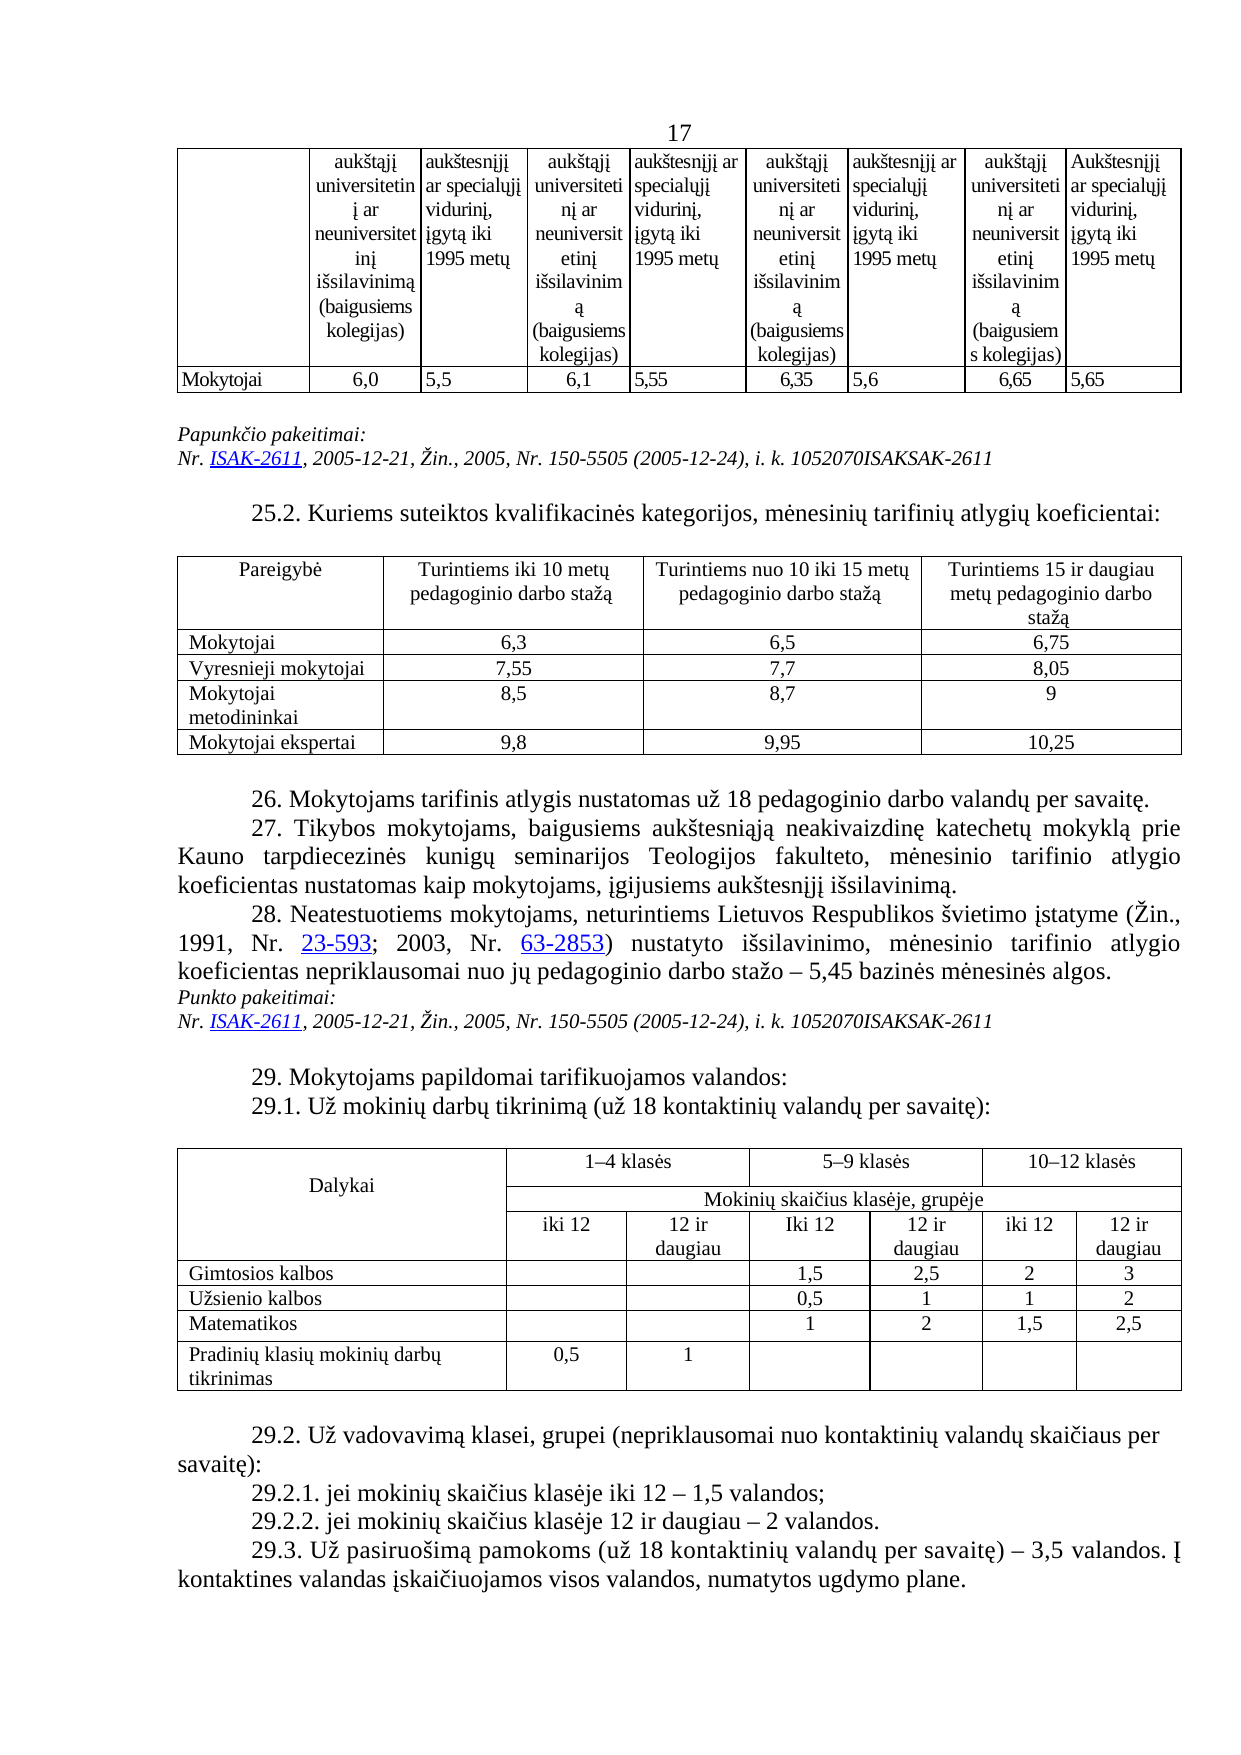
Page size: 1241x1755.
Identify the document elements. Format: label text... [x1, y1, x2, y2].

table_cell 1 [750, 1311, 869, 1341]
table_cell 3 [1077, 1261, 1181, 1285]
table_cell 6,35 [747, 367, 847, 391]
table_cell [507, 1261, 626, 1285]
table_cell [750, 1342, 869, 1390]
table_cell Mokytojai ekspertai [178, 730, 383, 754]
table_cell Pradinių klasių mokinių darbų tikrinimas [178, 1342, 506, 1390]
table_cell 1 [983, 1286, 1076, 1310]
table_cell 1 [871, 1286, 982, 1310]
table_cell 12 ir daugiau [627, 1212, 749, 1260]
table_cell Matematikos [178, 1311, 506, 1341]
table_cell Vyresnieji mokytojai [178, 655, 383, 680]
text 29.2. Už vadovavimą klasei, grupei (nepriklausomai nuo kontaktinių valandų skaičiaus per savaitę): [177, 1420, 1181, 1478]
text Nr. ISAK-2611, 2005-12-21, Žin., 2005, Nr. 150-5505 (2005-12-24), i. k. 1052070ISAKSAK-2611 [177, 446, 1181, 470]
table_cell Mokytojai [178, 630, 383, 654]
table_header [178, 149, 309, 366]
table_cell 8,05 [922, 655, 1181, 680]
table_cell 6,65 [966, 367, 1065, 391]
table_cell 1,5 [750, 1261, 869, 1285]
table_cell aukštąjį universitetinį ar neuniversitetinį išsilavinimą (baigusiems kolegijas) [528, 149, 629, 366]
table_cell 2 [1077, 1286, 1181, 1310]
table_cell Aukštesnįjį ar specialųjį vidurinį, įgytą iki 1995 metų [1067, 149, 1180, 366]
table_header Pareigybė [178, 557, 383, 629]
text 26. Mokytojams tarifinis atlygis nustatomas už 18 pedagoginio darbo valandų per savaitę. [177, 784, 1181, 813]
table_cell 9,95 [644, 730, 921, 754]
table_cell 2,5 [871, 1261, 982, 1285]
table_cell 2,5 [1077, 1311, 1181, 1341]
table_cell 5,55 [631, 367, 745, 391]
table_cell [507, 1311, 626, 1341]
table_cell aukštesnįjį ar specialųjį vidurinį, įgytą iki 1995 metų [631, 149, 745, 366]
table_cell 0,5 [507, 1342, 626, 1390]
text 29.1. Už mokinių darbų tikrinimą (už 18 kontaktinių valandų per savaitę): [177, 1091, 1181, 1119]
table_cell 2 [983, 1261, 1076, 1285]
table_cell aukštąjį universitetinį ar neuniversitetinį išsilavinimą (baigusiems kolegijas) [310, 149, 420, 366]
table_cell 5,6 [849, 367, 964, 391]
table_cell 6,75 [922, 630, 1181, 654]
table_cell 12 ir daugiau [871, 1212, 982, 1260]
table_cell 7,7 [644, 655, 921, 680]
text 29.2.1. jei mokinių skaičius klasėje iki 12 – 1,5 valandos; [177, 1478, 1181, 1506]
table_header Turintiems 15 ir daugiau metų pedagoginio darbo stažą [922, 557, 1181, 629]
table_header 1–4 klasės [507, 1149, 749, 1186]
table_cell 8,5 [384, 681, 643, 729]
table_cell aukštesnįjį ar specialųjį vidurinį, įgytą iki 1995 metų [849, 149, 964, 366]
table_cell Mokytojai [178, 367, 309, 391]
table_header Turintiems iki 10 metų pedagoginio darbo stažą [384, 557, 643, 629]
table_header 5–9 klasės [750, 1149, 982, 1186]
text 27. Tikybos mokytojams, baigusiems aukštesniąją neakivaizdinę katechetų mokyklą prie Kauno tarpdiecezinės kunigų seminarijos Teologijos fakulteto, mėnesinio tarifinio atlygio koeficientas nustatomas kaip mokytojams, įgijusiems aukštesnįjį išsilavinimą. [177, 813, 1181, 899]
table_cell iki 12 [507, 1212, 626, 1260]
table_cell [871, 1342, 982, 1390]
table_cell 6,0 [310, 367, 420, 391]
table_header 10–12 klasės [983, 1149, 1181, 1186]
text 28. Neatestuotiems mokytojams, neturintiems Lietuvos Respublikos švietimo įstatyme (Žin., 1991, Nr. 23-593; 2003, Nr. 63-2853) nustatyto išsilavinimo, mėnesinio tarifinio atlygio koeficientas nepriklausomai nuo jų pedagoginio darbo stažo – 5,45 bazinės mėnesinės algos. [177, 899, 1181, 985]
table_cell aukštesnįjį ar specialųjį vidurinį, įgytą iki 1995 metų [422, 149, 527, 366]
text Papunkčio pakeitimai: [177, 422, 1181, 446]
table_cell 8,7 [644, 681, 921, 729]
table_cell 10,25 [922, 730, 1181, 754]
table_cell [627, 1311, 749, 1341]
table_cell [507, 1286, 626, 1310]
table_cell 6,1 [528, 367, 629, 391]
table_cell 9 [922, 681, 1181, 729]
table_header Dalykai [178, 1149, 506, 1260]
table_cell 6,3 [384, 630, 643, 654]
table_cell aukštąjį universitetinį ar neuniversitetinį išsilavinimą (baigusiems kolegijas) [966, 149, 1065, 366]
table_cell 7,55 [384, 655, 643, 680]
table_cell Iki 12 [750, 1212, 869, 1260]
text 29.2.2. jei mokinių skaičius klasėje 12 ir daugiau – 2 valandos. [177, 1506, 1181, 1535]
table_cell 2 [871, 1311, 982, 1341]
table_cell [627, 1261, 749, 1285]
table_cell Mokinių skaičius klasėje, grupėje [507, 1187, 1181, 1211]
table_cell Gimtosios kalbos [178, 1261, 506, 1285]
table_cell 5,65 [1067, 367, 1180, 391]
table_cell Mokytojai metodininkai [178, 681, 383, 729]
table_cell 6,5 [644, 630, 921, 654]
table_cell 1,5 [983, 1311, 1076, 1341]
text 29.3. Už pasiruošimą pamokoms (už 18 kontaktinių valandų per savaitę) – 3,5 valandos. Į kontaktines valandas įskaičiuojamos visos valandos, numatytos ugdymo plane. [177, 1535, 1181, 1593]
table_cell [1077, 1342, 1181, 1390]
table_cell 9,8 [384, 730, 643, 754]
text Nr. ISAK-2611, 2005-12-21, Žin., 2005, Nr. 150-5505 (2005-12-24), i. k. 1052070ISAKSAK-2611 [177, 1009, 1181, 1033]
table_cell [983, 1342, 1076, 1390]
text 29. Mokytojams papildomai tarifikuojamos valandos: [177, 1062, 1181, 1091]
table_cell 5,5 [422, 367, 527, 391]
table_cell 0,5 [750, 1286, 869, 1310]
table_cell 12 ir daugiau [1077, 1212, 1181, 1260]
table_header Turintiems nuo 10 iki 15 metų pedagoginio darbo stažą [644, 557, 921, 629]
text Punkto pakeitimai: [177, 985, 1181, 1009]
table_cell Užsienio kalbos [178, 1286, 506, 1310]
table_cell aukštąjį universitetinį ar neuniversitetinį išsilavinimą (baigusiems kolegijas) [747, 149, 847, 366]
text 25.2. Kuriems suteiktos kvalifikacinės kategorijos, mėnesinių tarifinių atlygių koeficientai: [177, 498, 1181, 527]
table_cell iki 12 [983, 1212, 1076, 1260]
table_cell 1 [627, 1342, 749, 1390]
table_cell [627, 1286, 749, 1310]
